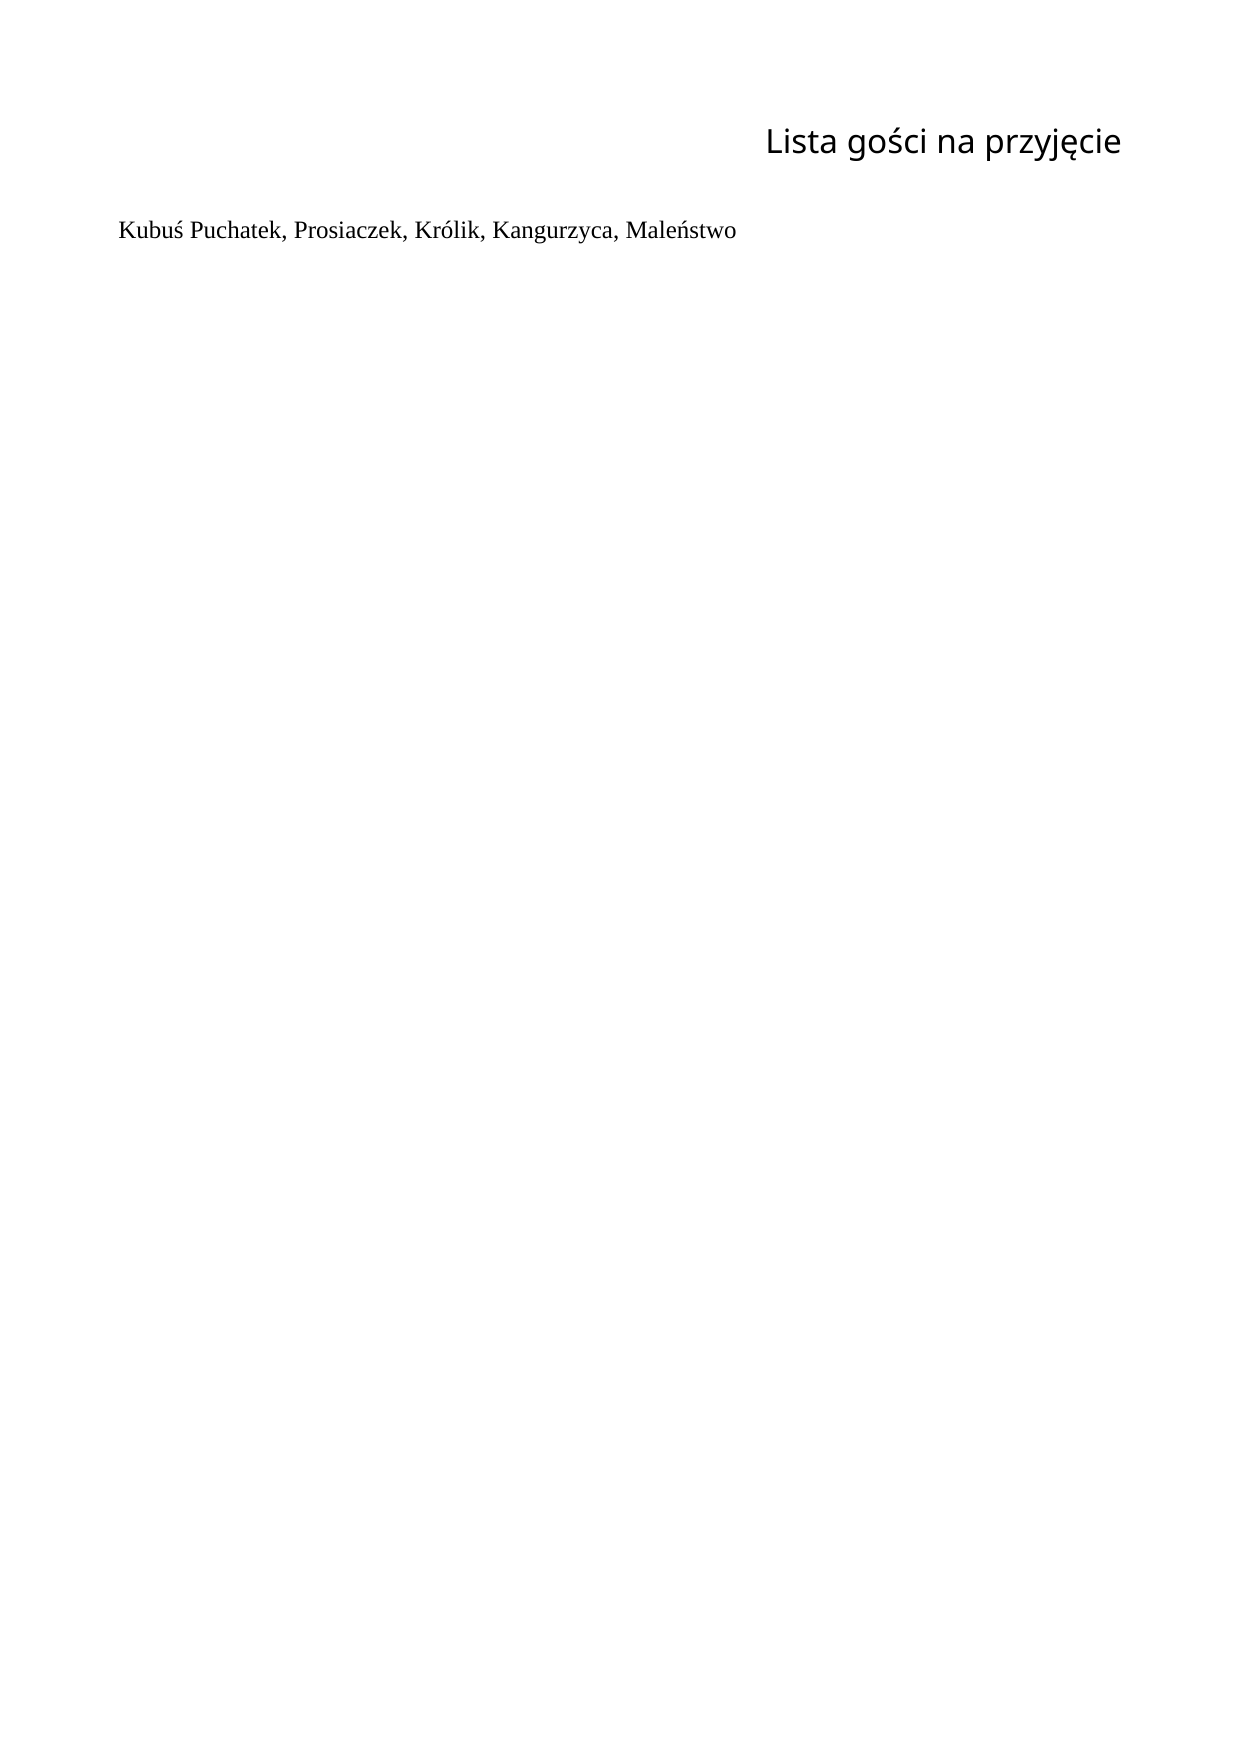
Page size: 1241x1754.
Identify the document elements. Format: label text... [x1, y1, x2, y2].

text Lista gości na przyjęcie [118, 118, 1122, 163]
text Kubuś Puchatek, Prosiaczek, Królik, Kangurzyca, Maleństwo [118, 215, 1122, 244]
